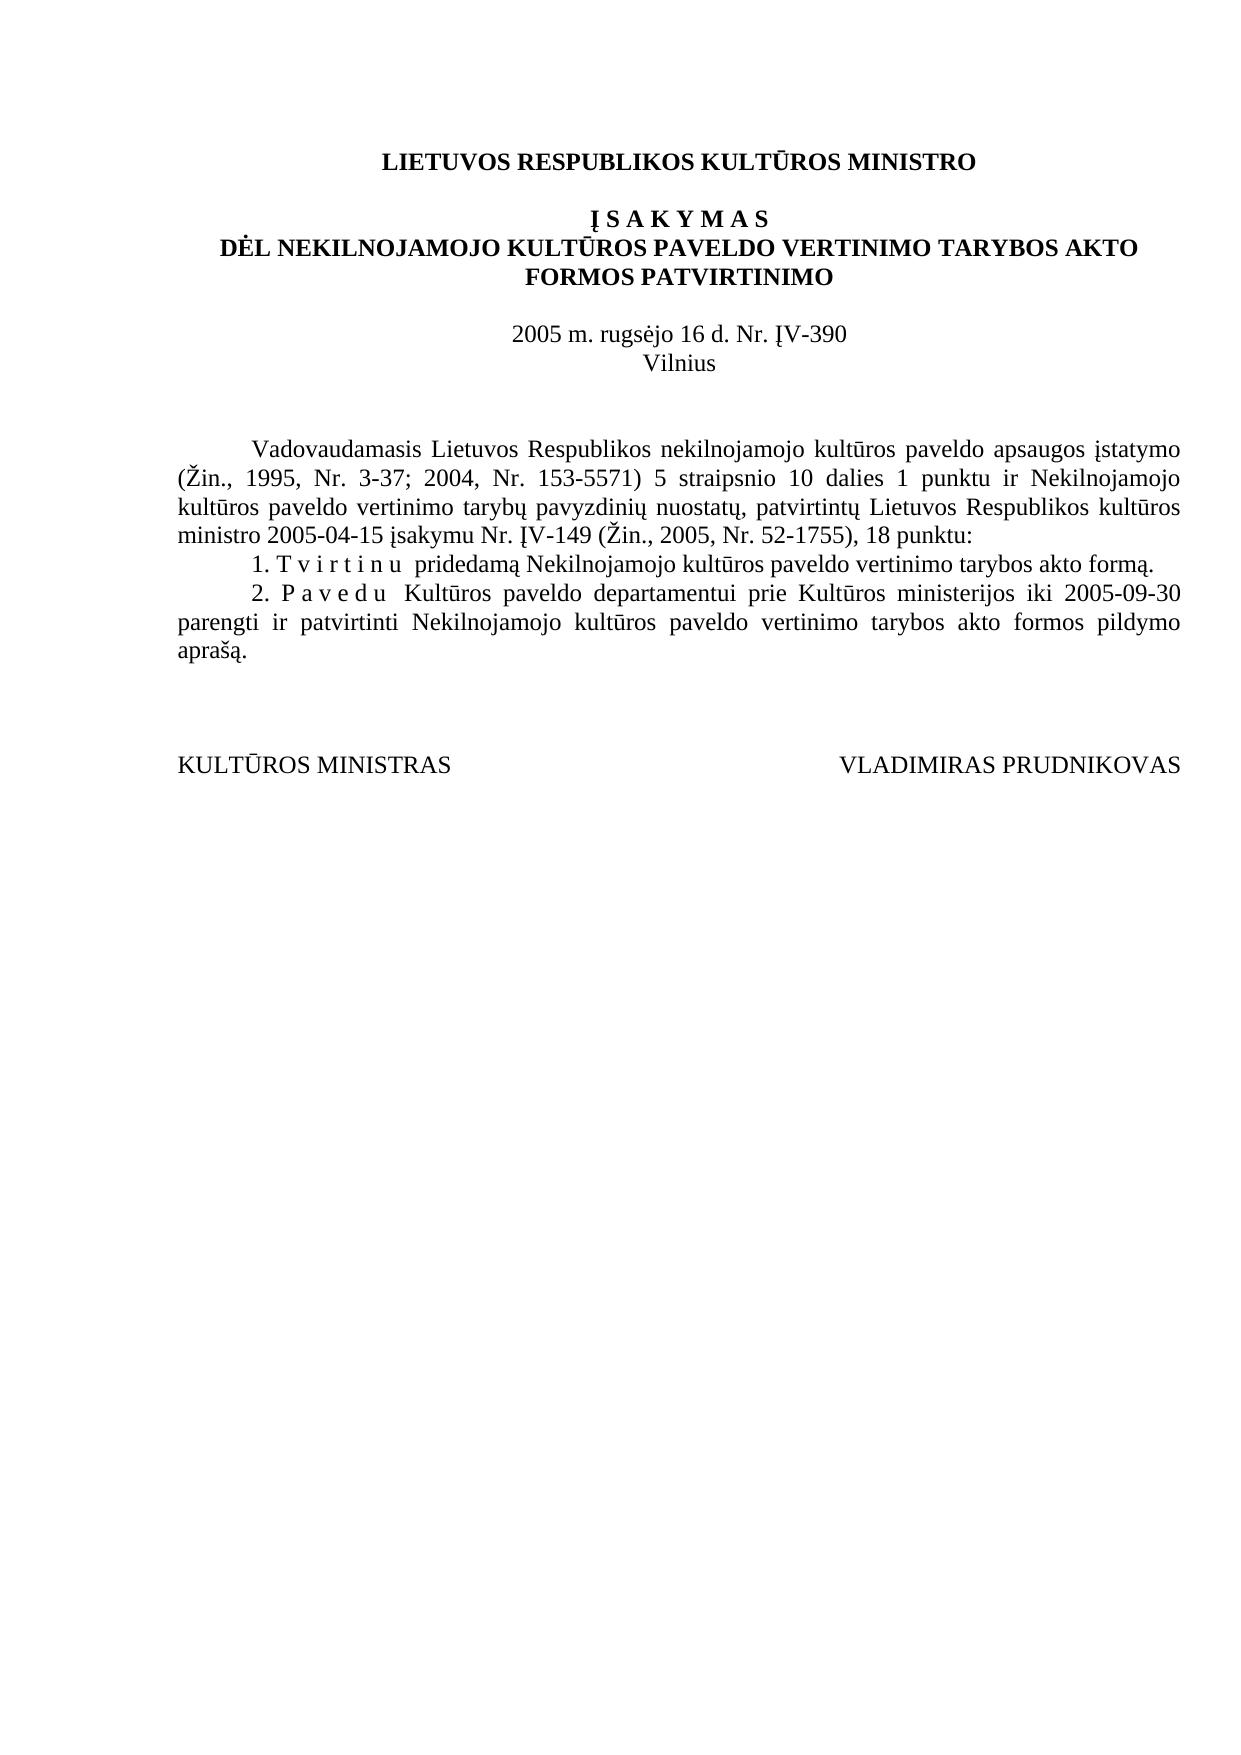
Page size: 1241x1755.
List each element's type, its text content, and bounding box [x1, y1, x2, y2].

text 2. Pavedu Kultūros paveldo departamentui prie Kultūros ministerijos iki 2005-09-30 parengti ir patvirtinti Nekilnojamojo kultūros paveldo vertinimo tarybos akto formos pildymo aprašą. [177, 578, 1181, 664]
text KULTŪROS MINISTRAS VLADIMIRAS PRUDNIKOVAS [177, 751, 1181, 779]
text 2005 m. rugsėjo 16 d. Nr. ĮV-390 [177, 319, 1181, 348]
text LIETUVOS RESPUBLIKOS KULTŪROS MINISTRO [177, 147, 1181, 176]
text 1. Tvirtinu pridedamą Nekilnojamojo kultūros paveldo vertinimo tarybos akto formą. [177, 549, 1181, 578]
text Vadovaudamasis Lietuvos Respublikos nekilnojamojo kultūros paveldo apsaugos įstatymo (Žin., 1995, Nr. 3-37; 2004, Nr. 153-5571) 5 straipsnio 10 dalies 1 punktu ir Nekilnojamojo kultūros paveldo vertinimo tarybų pavyzdinių nuostatų, patvirtintų Lietuvos Respublikos kultūros ministro 2005-04-15 įsakymu Nr. ĮV-149 (Žin., 2005, Nr. 52-1755), 18 punktu: [177, 434, 1181, 549]
text Vilnius [177, 348, 1181, 377]
text DĖL NEKILNOJAMOJO KULTŪROS PAVELDO VERTINIMO TARYBOS AKTO FORMOS PATVIRTINIMO [177, 233, 1181, 291]
text Į S A K Y M A S [177, 204, 1181, 233]
